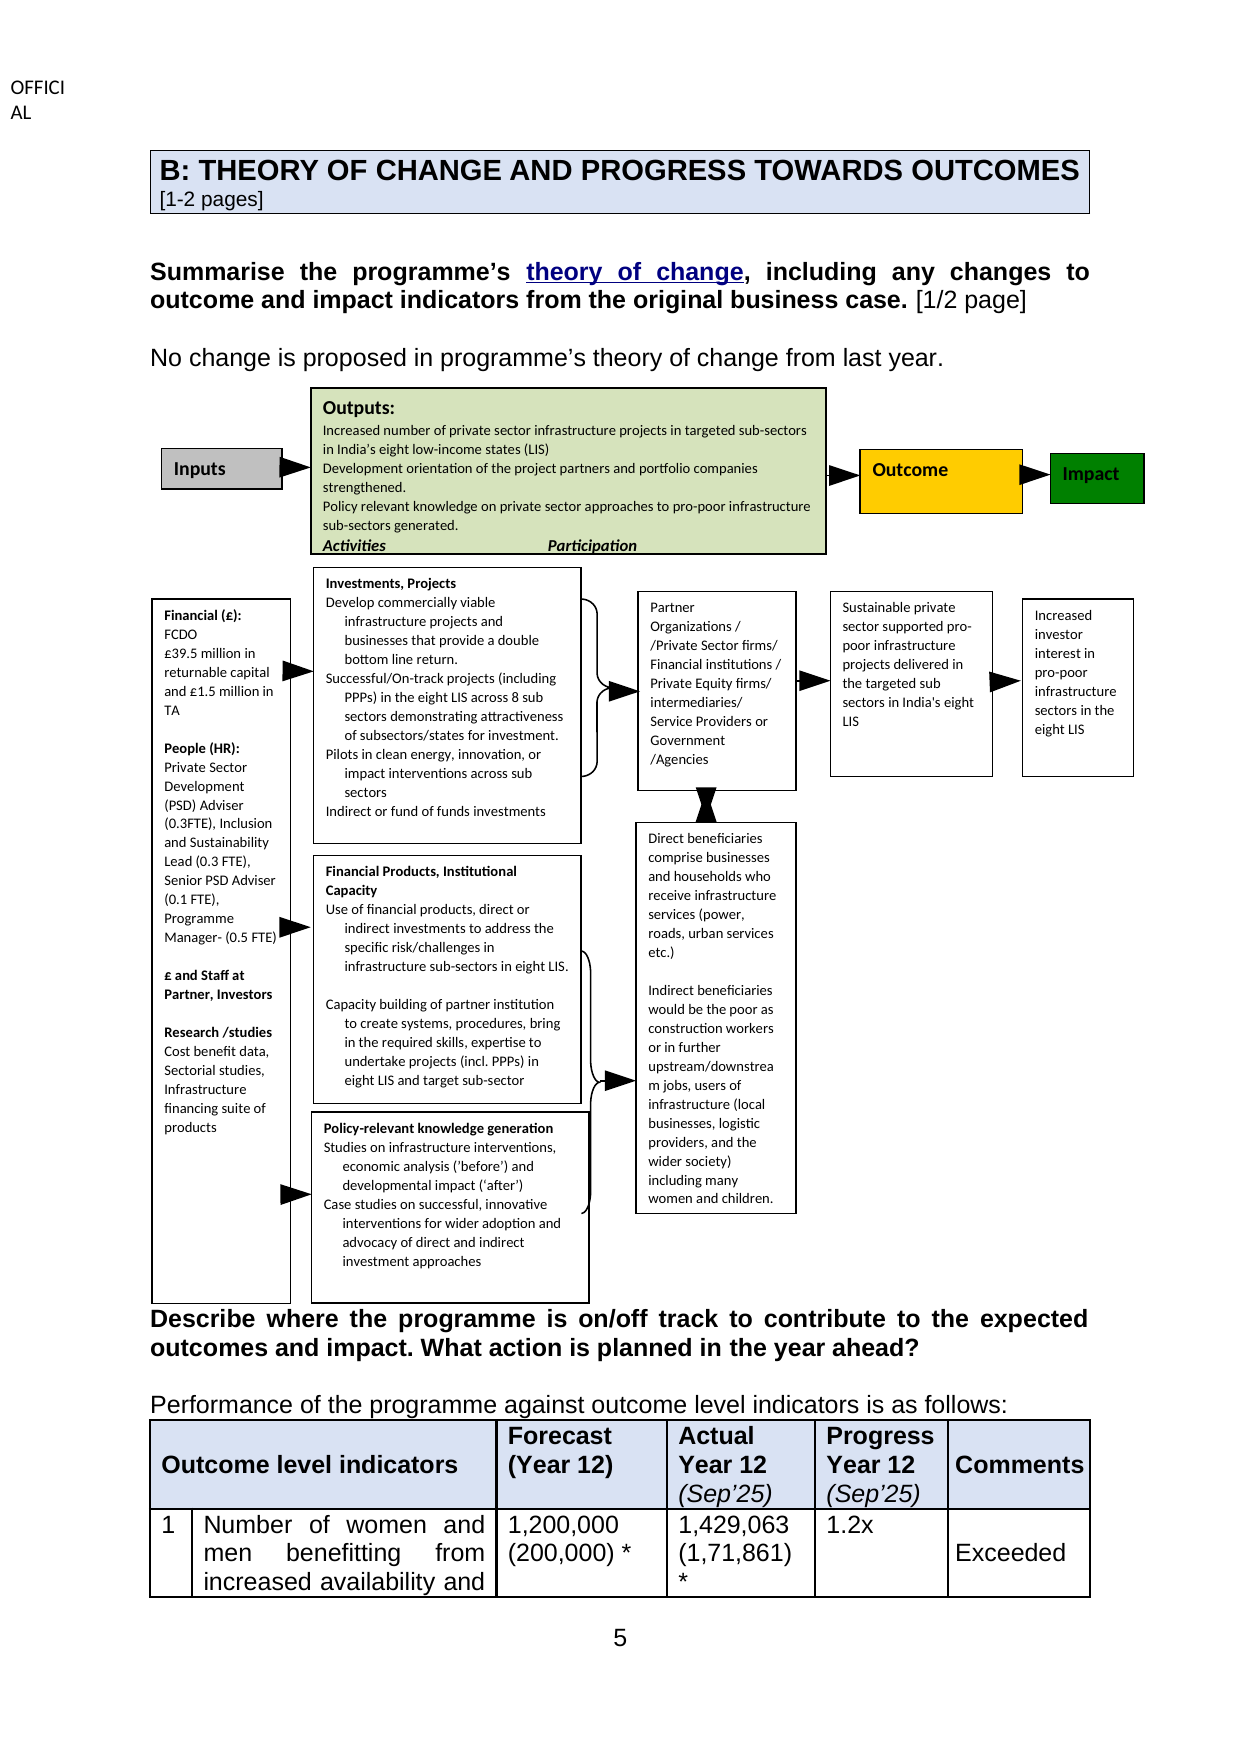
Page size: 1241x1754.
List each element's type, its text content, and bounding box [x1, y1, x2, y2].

table_header Comments [949, 1421, 1089, 1508]
text Performance of the programme against outcome level indicators is as follows: [150, 1391, 1090, 1419]
text Describe where the programme is on/off track to contribute to the expected outcomes and impact. What action is planned in the year ahead? [150, 396, 1090, 1362]
table_header Progress Year 12 (Sep’25) [816, 1421, 947, 1508]
text Summarise the programme’s theory of change, including any changes to outcome and impact indicators from the original business case. [1/2 page] [150, 257, 1090, 314]
table_cell 1 [151, 1510, 191, 1596]
table_header Forecast (Year 12) [498, 1421, 666, 1508]
table_header Actual Year 12 (Sep’25) [668, 1421, 814, 1508]
table_cell 1,200,000 (200,000) * [498, 1510, 666, 1596]
text No change is proposed in programme’s theory of change from last year. [150, 343, 1090, 372]
table_cell Number of women and men benefitting from increased availability and [193, 1510, 495, 1596]
table_cell 1.2x [816, 1510, 947, 1596]
table_header Outcome level indicators [151, 1421, 495, 1508]
table_cell 1,429,063 (1,71,861) * [668, 1510, 814, 1596]
subtitle B: THEORY OF CHANGE AND PROGRESS TOWARDS OUTCOMES [1-2 pages] [151, 151, 1089, 213]
table_cell Exceeded [949, 1510, 1089, 1596]
